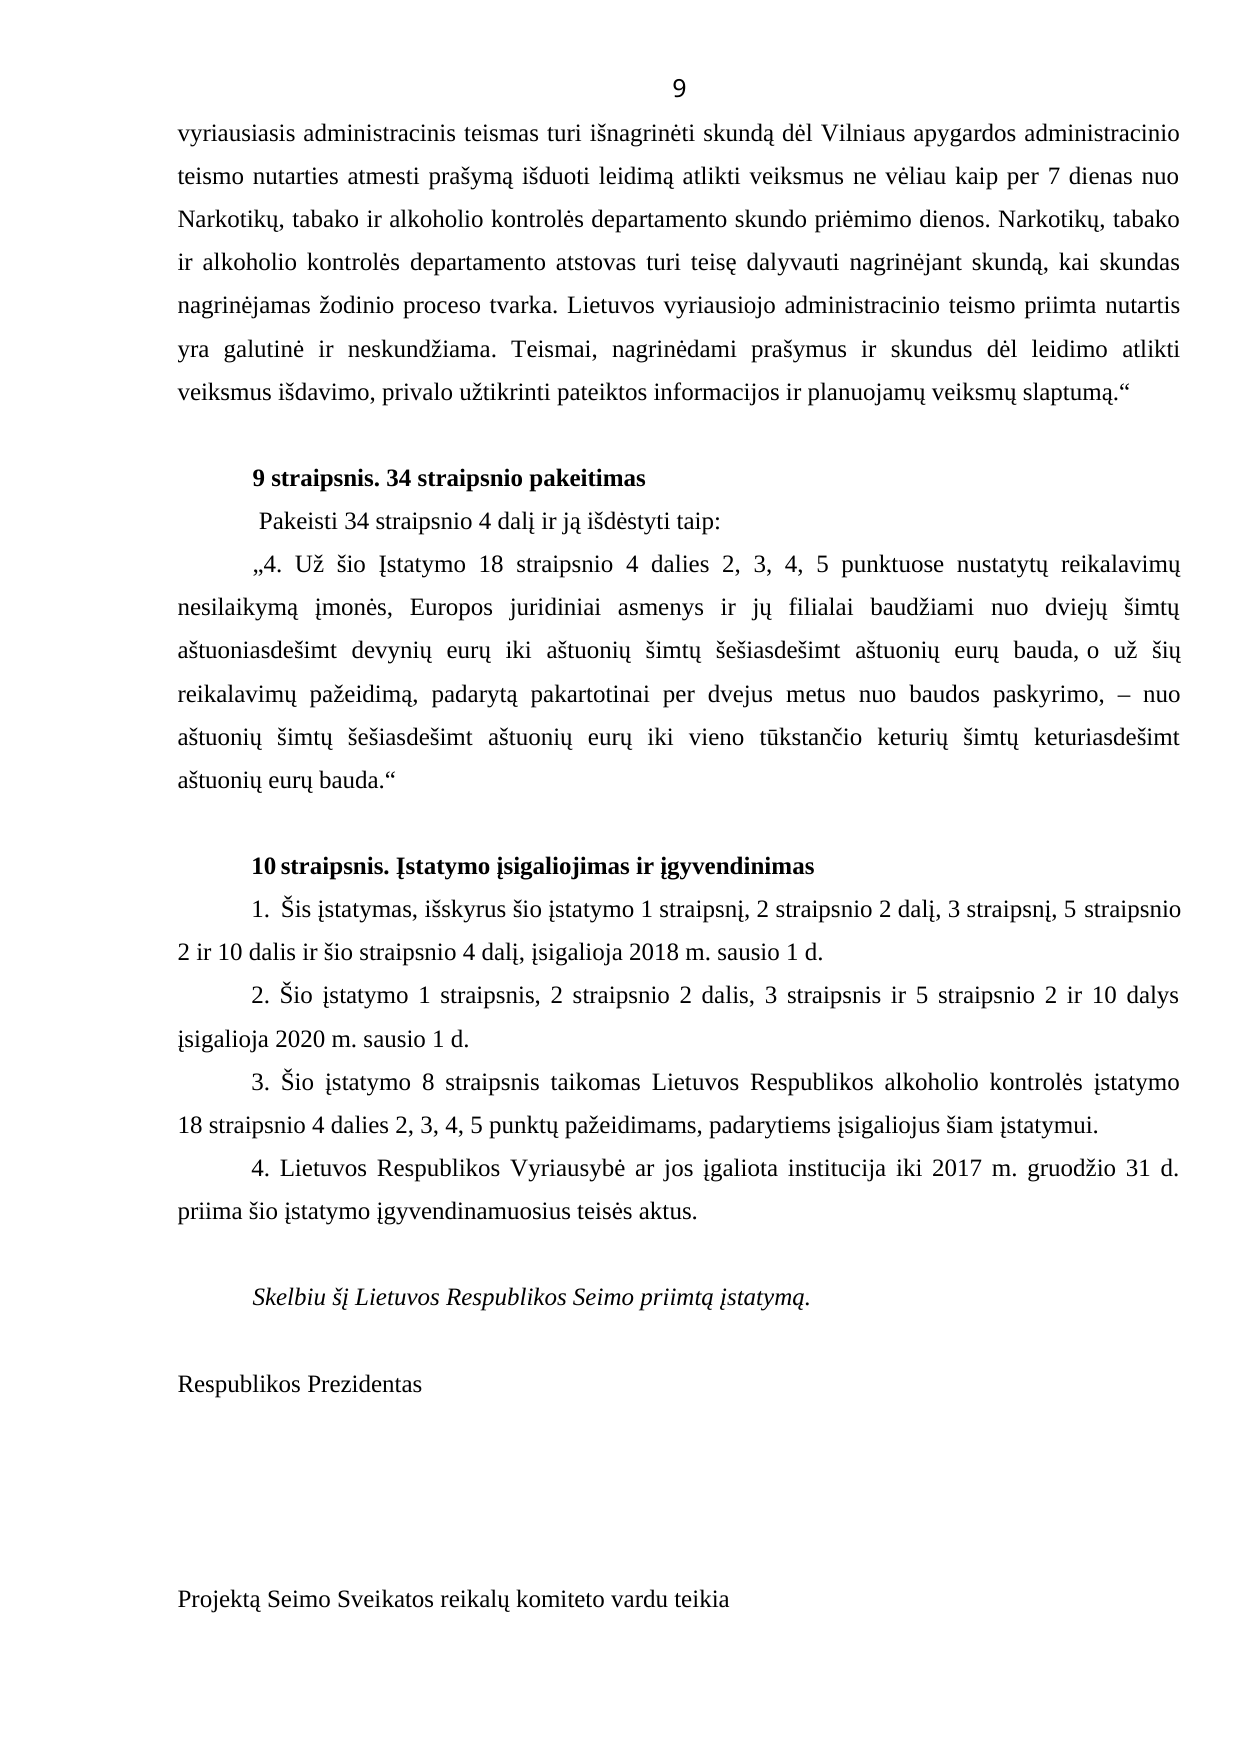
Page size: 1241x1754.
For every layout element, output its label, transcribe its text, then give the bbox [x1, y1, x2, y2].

text 2. Šio įstatymo 1 straipsnis, 2 straipsnio 2 dalis, 3 straipsnis ir 5 straipsnio 2 ir 10 dalys įsigalioja 2020 m. sausio 1 d. [177, 981, 1181, 1052]
text Pakeisti 34 straipsnio 4 dalį ir ją išdėstyti taip: [207, 506, 1181, 535]
text Projektą Seimo Sveikatos reikalų komiteto vardu teikia [177, 1584, 1181, 1613]
text 4. Lietuvos Respublikos Vyriausybė ar jos įgaliota institucija iki 2017 m. gruodžio 31 d. priima šio įstatymo įgyvendinamuosius teisės aktus. [177, 1153, 1181, 1225]
text 1. Šis įstatymas, išskyrus šio įstatymo 1 straipsnį, 2 straipsnio 2 dalį, 3 straipsnį, 5 straipsnio 2 ir 10 dalis ir šio straipsnio 4 dalį, įsigalioja 2018 m. sausio 1 d. [177, 894, 1181, 966]
text vyriausiasis administracinis teismas turi išnagrinėti skundą dėl Vilniaus apygardos administracinio teismo nutarties atmesti prašymą išduoti leidimą atlikti veiksmus ne vėliau kaip per 7 dienas nuo Narkotikų, tabako ir alkoholio kontrolės departamento skundo priėmimo dienos. Narkotikų, tabako ir alkoholio kontrolės departamento atstovas turi teisę dalyvauti nagrinėjant skundą, kai skundas nagrinėjamas žodinio proceso tvarka. Lietuvos vyriausiojo administracinio teismo priimta nutartis yra galutinė ir neskundžiama. Teismai, nagrinėdami prašymus ir skundus dėl leidimo atlikti veiksmus išdavimo, privalo užtikrinti pateiktos informacijos ir planuojamų veiksmų slaptumą.“ [177, 118, 1181, 406]
text „4. Už šio Įstatymo 18 straipsnio 4 dalies 2, 3, 4, 5 punktuose nustatytų reikalavimų nesilaikymą įmonės, Europos juridiniai asmenys ir jų filialai baudžiami nuo dviejų šimtų aštuoniasdešimt devynių eurų iki aštuonių šimtų šešiasdešimt aštuonių eurų bauda, o už šių reikalavimų pažeidimą, padarytą pakartotinai per dvejus metus nuo baudos paskyrimo, – nuo aštuonių šimtų šešiasdešimt aštuonių eurų iki vieno tūkstančio keturių šimtų keturiasdešimt aštuonių eurų bauda.“ [177, 549, 1181, 794]
text 9 straipsnis. 34 straipsnio pakeitimas [177, 463, 1181, 492]
text Skelbiu šį Lietuvos Respublikos Seimo priimtą įstatymą. [177, 1282, 1181, 1311]
text 3. Šio įstatymo 8 straipsnis taikomas Lietuvos Respublikos alkoholio kontrolės įstatymo 18 straipsnio 4 dalies 2, 3, 4, 5 punktų pažeidimams, padarytiems įsigaliojus šiam įstatymui. [177, 1067, 1181, 1139]
text Respublikos Prezidentas [177, 1369, 1181, 1397]
text 10 straipsnis. Įstatymo įsigaliojimas ir įgyvendinimas [177, 851, 1181, 880]
